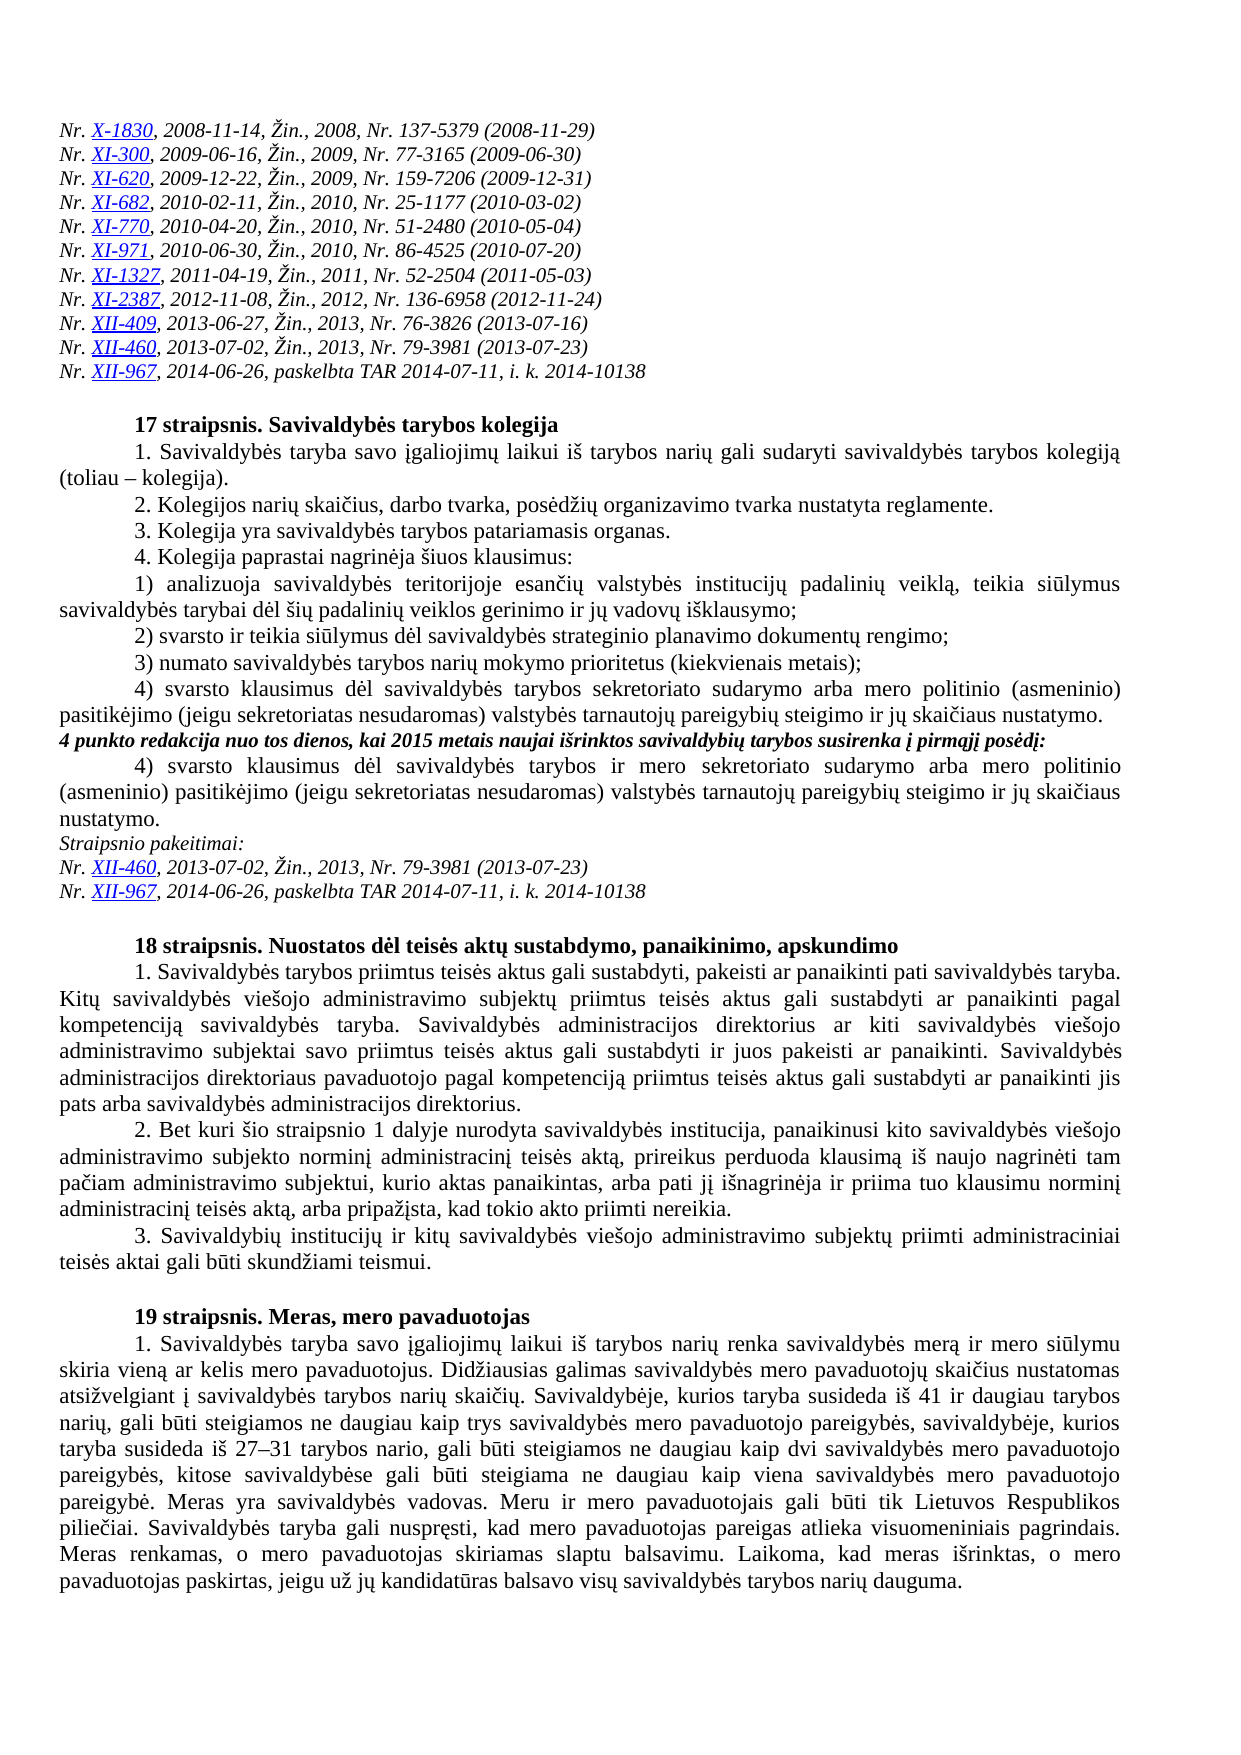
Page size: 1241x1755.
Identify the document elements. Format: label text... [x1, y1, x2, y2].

text 1. Savivaldybės taryba savo įgaliojimų laikui iš tarybos narių renka savivaldybės merą ir mero siūlymu skiria vieną ar kelis mero pavaduotojus. Didžiausias galimas savivaldybės mero pavaduotojų skaičius nustatomas atsižvelgiant į savivaldybės tarybos narių skaičių. Savivaldybėje, kurios taryba susideda iš 41 ir daugiau tarybos narių, gali būti steigiamos ne daugiau kaip trys savivaldybės mero pavaduotojo pareigybės, savivaldybėje, kurios taryba susideda iš 27–31 tarybos nario, gali būti steigiamos ne daugiau kaip dvi savivaldybės mero pavaduotojo pareigybės, kitose savivaldybėse gali būti steigiama ne daugiau kaip viena savivaldybės mero pavaduotojo pareigybė. Meras yra savivaldybės vadovas. Meru ir mero pavaduotojais gali būti tik Lietuvos Respublikos piliečiai. Savivaldybės taryba gali nuspręsti, kad mero pavaduotojas pareigas atlieka visuomeniniais pagrindais. Meras renkamas, o mero pavaduotojas skiriamas slaptu balsavimu. Laikoma, kad meras išrinktas, o mero pavaduotojas paskirtas, jeigu už jų kandidatūras balsavo visų savivaldybės tarybos narių dauguma. [59, 1329, 1122, 1593]
text Nr. XII-967, 2014-06-26, paskelbta TAR 2014-07-11, i. k. 2014-10138 [59, 879, 1122, 903]
text Nr. XI-300, 2009-06-16, Žin., 2009, Nr. 77-3165 (2009-06-30) [59, 142, 1122, 166]
text Nr. XI-620, 2009-12-22, Žin., 2009, Nr. 159-7206 (2009-12-31) [59, 166, 1122, 190]
text 17 straipsnis. Savivaldybės tarybos kolegija [59, 412, 1122, 438]
text Straipsnio pakeitimai: [59, 831, 1122, 855]
text Nr. XI-1327, 2011-04-19, Žin., 2011, Nr. 52-2504 (2011-05-03) [59, 262, 1122, 287]
text 3. Savivaldybių institucijų ir kitų savivaldybės viešojo administravimo subjektų priimti administraciniai teisės aktai gali būti skundžiami teismui. [59, 1222, 1122, 1274]
text 2. Kolegijos narių skaičius, darbo tvarka, posėdžių organizavimo tvarka nustatyta reglamente. [59, 491, 1122, 517]
text Nr. XI-2387, 2012-11-08, Žin., 2012, Nr. 136-6958 (2012-11-24) [59, 287, 1122, 311]
text Nr. X-1830, 2008-11-14, Žin., 2008, Nr. 137-5379 (2008-11-29) [59, 118, 1122, 142]
text Nr. XII-967, 2014-06-26, paskelbta TAR 2014-07-11, i. k. 2014-10138 [59, 359, 1122, 383]
text Nr. XI-971, 2010-06-30, Žin., 2010, Nr. 86-4525 (2010-07-20) [59, 238, 1122, 262]
text 1. Savivaldybės tarybos priimtus teisės aktus gali sustabdyti, pakeisti ar panaikinti pati savivaldybės taryba. Kitų savivaldybės viešojo administravimo subjektų priimtus teisės aktus gali sustabdyti ar panaikinti pagal kompetenciją savivaldybės taryba. Savivaldybės administracijos direktorius ar kiti savivaldybės viešojo administravimo subjektai savo priimtus teisės aktus gali sustabdyti ir juos pakeisti ar panaikinti. Savivaldybės administracijos direktoriaus pavaduotojo pagal kompetenciją priimtus teisės aktus gali sustabdyti ar panaikinti jis pats arba savivaldybės administracijos direktorius. [59, 958, 1122, 1116]
text 3. Kolegija yra savivaldybės tarybos patariamasis organas. [59, 517, 1122, 543]
text Nr. XI-770, 2010-04-20, Žin., 2010, Nr. 51-2480 (2010-05-04) [59, 214, 1122, 238]
text 3) numato savivaldybės tarybos narių mokymo prioritetus (kiekvienais metais); [59, 649, 1122, 675]
text 19 straipsnis. Meras, mero pavaduotojas [59, 1303, 1122, 1329]
text 2) svarsto ir teikia siūlymus dėl savivaldybės strateginio planavimo dokumentų rengimo; [59, 622, 1122, 649]
text Nr. XII-409, 2013-06-27, Žin., 2013, Nr. 76-3826 (2013-07-16) [59, 311, 1122, 335]
text 4. Kolegija paprastai nagrinėja šiuos klausimus: [59, 543, 1122, 570]
text Nr. XII-460, 2013-07-02, Žin., 2013, Nr. 79-3981 (2013-07-23) [59, 855, 1122, 879]
text 4) svarsto klausimus dėl savivaldybės tarybos ir mero sekretoriato sudarymo arba mero politinio (asmeninio) pasitikėjimo (jeigu sekretoriatas nesudaromas) valstybės tarnautojų pareigybių steigimo ir jų skaičiaus nustatymo. [59, 752, 1122, 831]
text 4 punkto redakcija nuo tos dienos, kai 2015 metais naujai išrinktos savivaldybių tarybos susirenka į pirmąjį posėdį: [59, 728, 1122, 752]
text 2. Bet kuri šio straipsnio 1 dalyje nurodyta savivaldybės institucija, panaikinusi kito savivaldybės viešojo administravimo subjekto norminį administracinį teisės aktą, prireikus perduoda klausimą iš naujo nagrinėti tam pačiam administravimo subjektui, kurio aktas panaikintas, arba pati jį išnagrinėja ir priima tuo klausimu norminį administracinį teisės aktą, arba pripažįsta, kad tokio akto priimti nereikia. [59, 1116, 1122, 1222]
text 18 straipsnis. Nuostatos dėl teisės aktų sustabdymo, panaikinimo, apskundimo [59, 932, 1122, 958]
text 4) svarsto klausimus dėl savivaldybės tarybos sekretoriato sudarymo arba mero politinio (asmeninio) pasitikėjimo (jeigu sekretoriatas nesudaromas) valstybės tarnautojų pareigybių steigimo ir jų skaičiaus nustatymo. [59, 675, 1122, 728]
text Nr. XI-682, 2010-02-11, Žin., 2010, Nr. 25-1177 (2010-03-02) [59, 190, 1122, 214]
text 1. Savivaldybės taryba savo įgaliojimų laikui iš tarybos narių gali sudaryti savivaldybės tarybos kolegiją (toliau – kolegija). [59, 438, 1122, 491]
text 1) analizuoja savivaldybės teritorijoje esančių valstybės institucijų padalinių veiklą, teikia siūlymus savivaldybės tarybai dėl šių padalinių veiklos gerinimo ir jų vadovų išklausymo; [59, 570, 1122, 622]
text Nr. XII-460, 2013-07-02, Žin., 2013, Nr. 79-3981 (2013-07-23) [59, 335, 1122, 359]
